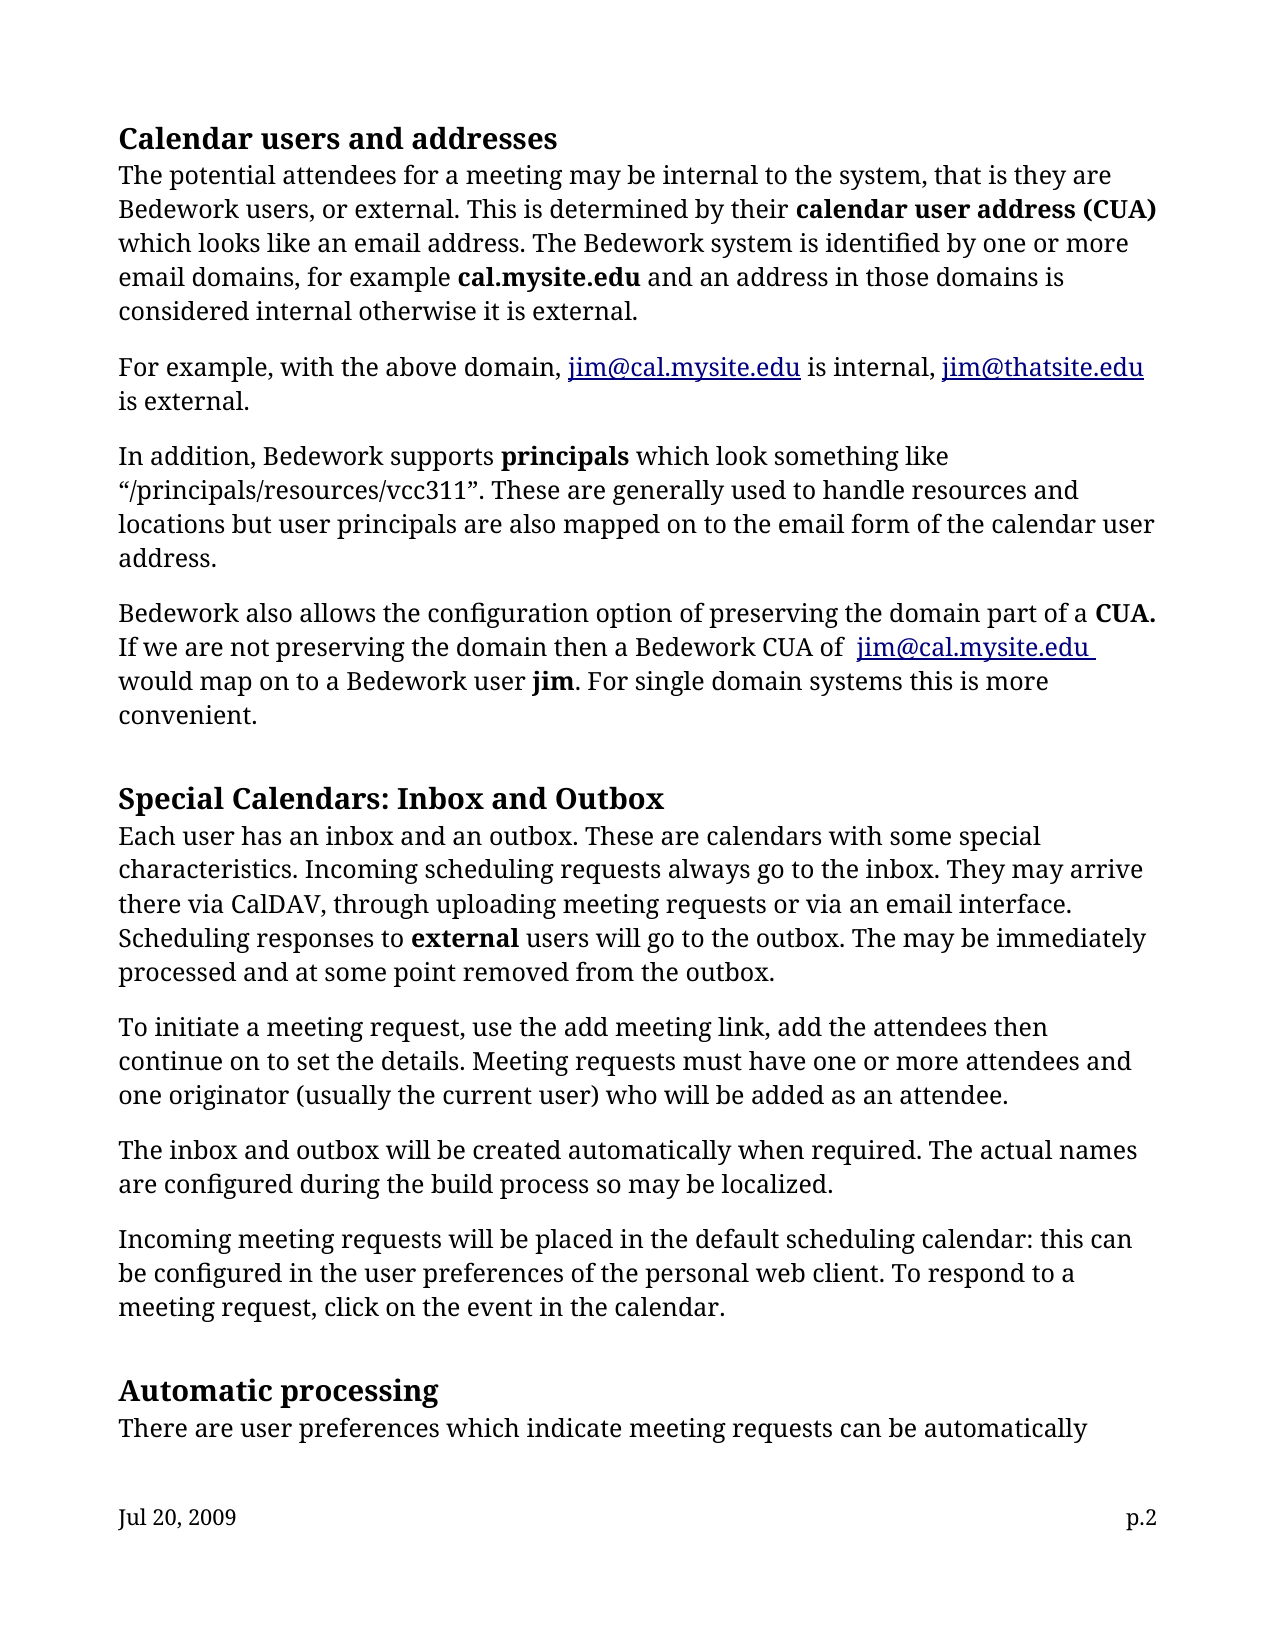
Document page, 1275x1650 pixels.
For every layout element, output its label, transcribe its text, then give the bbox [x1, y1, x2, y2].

subtitle Automatic processing [118, 1371, 1157, 1410]
text The potential attendees for a meeting may be internal to the system, that is they are Bedework users, or external. This is determined by their calendar user address (CUA) which looks like an email address. The Bedework system is identified by one or more email domains, for example cal.mysite.edu and an address in those domains is considered internal otherwise it is external. [118, 158, 1157, 328]
text For example, with the above domain, jim@cal.mysite.edu is internal, jim@thatsite.edu is external. [118, 349, 1157, 417]
subtitle Calendar users and addresses [118, 118, 1157, 158]
text Bedework also allows the configuration option of preserving the domain part of a CUA. If we are not preserving the domain then a Bedework CUA of jim@cal.mysite.edu would map on to a Bedework user jim. For single domain systems this is more convenient. [118, 596, 1157, 732]
text Incoming meeting requests will be placed in the default scheduling calendar: this can be configured in the user preferences of the personal web client. To respond to a meeting request, click on the event in the calendar. [118, 1222, 1157, 1324]
text To initiate a meeting request, use the add meeting link, add the attendees then continue on to set the details. Meeting requests must have one or more attendees and one originator (usually the current user) who will be added as an attendee. [118, 1009, 1157, 1112]
text There are user preferences which indicate meeting requests can be automatically [118, 1410, 1157, 1444]
subtitle Special Calendars: Inbox and Outbox [118, 778, 1157, 818]
text In addition, Bedework supports principals which look something like “/principals/resources/vcc311”. These are generally used to handle resources and locations but user principals are also mapped on to the email form of the calendar user address. [118, 438, 1157, 574]
text The inbox and outbox will be created automatically when required. The actual names are configured during the build process so may be localized. [118, 1133, 1157, 1201]
text Each user has an inbox and an outbox. These are calendars with some special characteristics. Incoming scheduling requests always go to the inbox. They may arrive there via CalDAV, through uploading meeting requests or via an email interface. Scheduling responses to external users will go to the outbox. The may be immediately processed and at some point removed from the outbox. [118, 818, 1157, 988]
